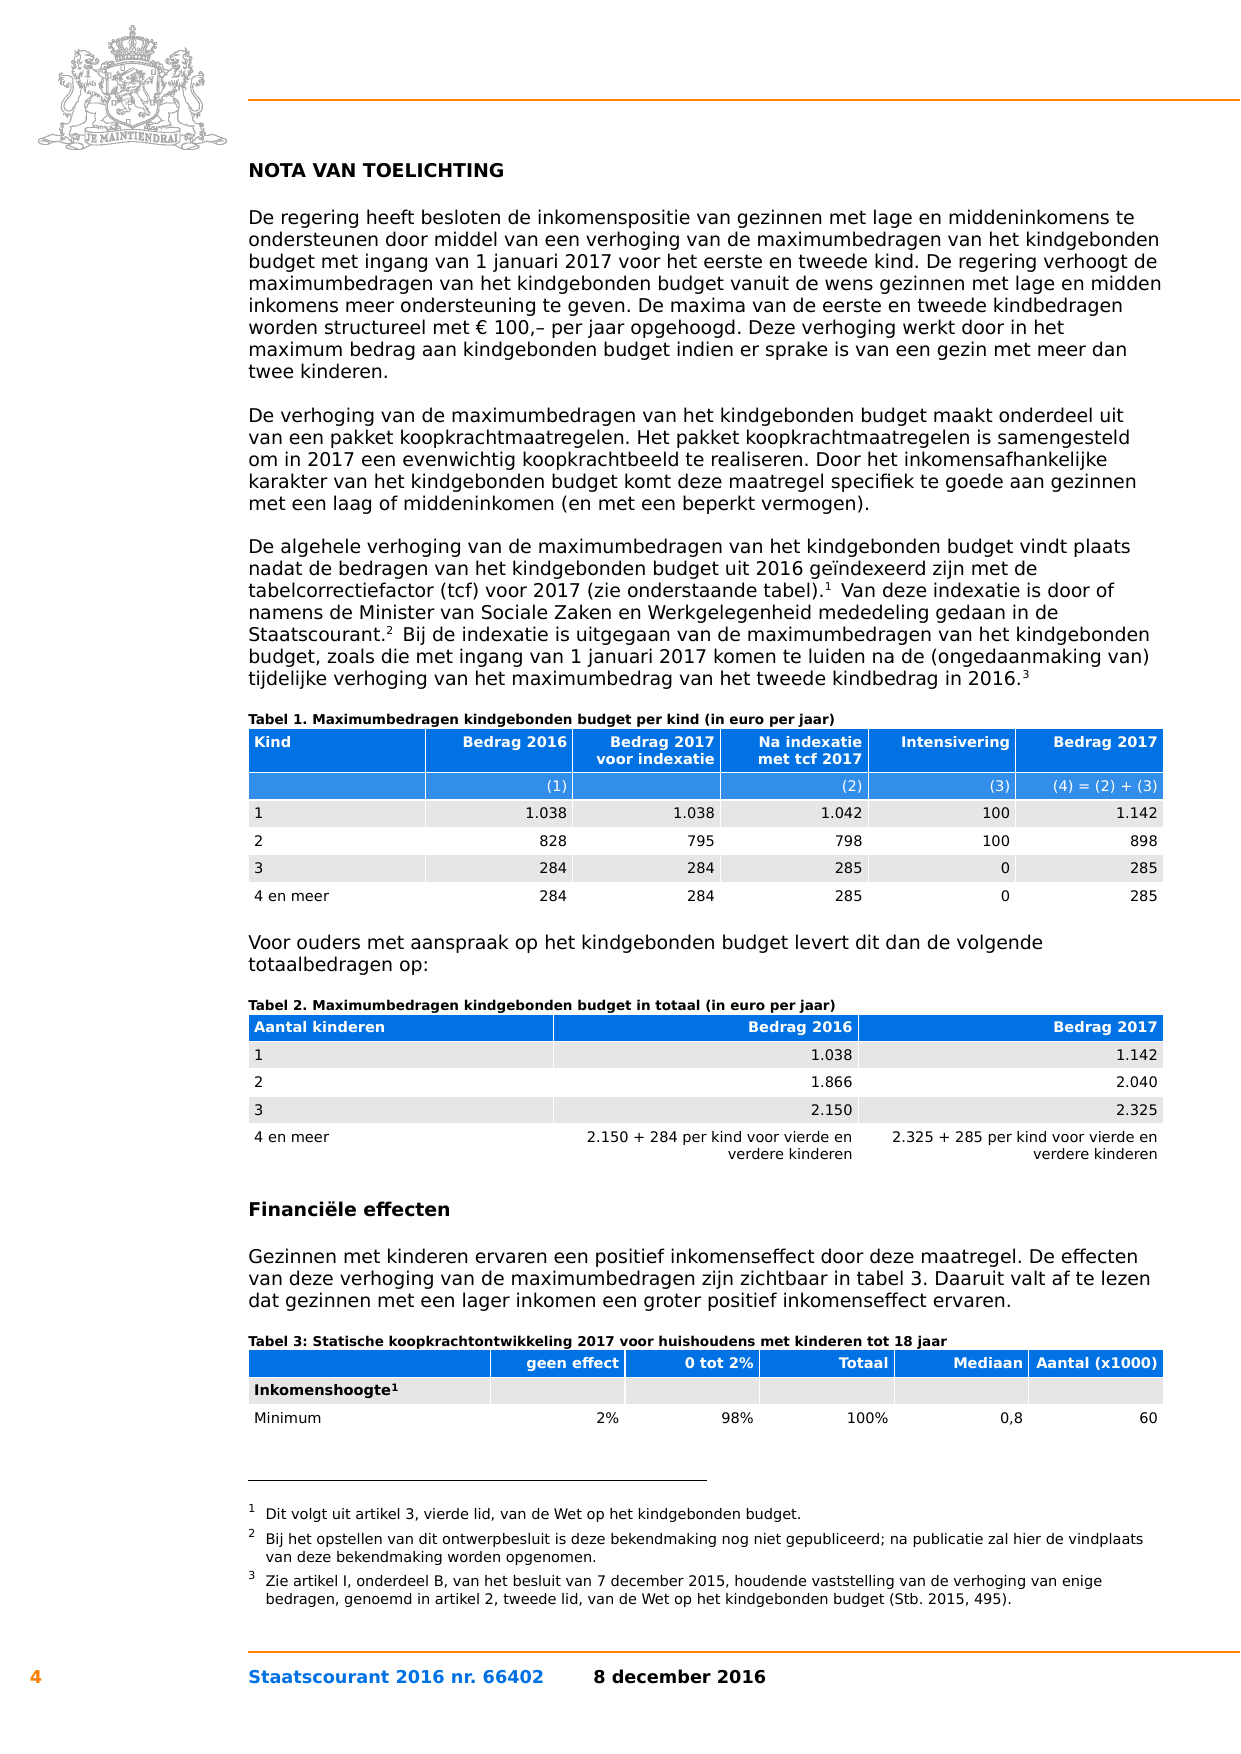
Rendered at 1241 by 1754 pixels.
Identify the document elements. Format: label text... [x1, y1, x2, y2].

table_cell 828 [426, 828, 572, 854]
text Voor ouders met aanspraak op het kindgebonden budget levert dit dan de volgende totaalbedragen op: [248, 932, 1163, 976]
table_cell 0,8 [895, 1405, 1028, 1431]
table_cell 1 [249, 801, 425, 827]
table_cell Mediaan [895, 1350, 1028, 1377]
subtitle NOTA VAN TOELICHTING [248, 160, 1163, 182]
table_cell Na indexatie met tcf 2017 [721, 729, 868, 772]
table_header Tabel 1. Maximumbedragen kindgebonden budget per kind (in euro per jaar) [248, 712, 1163, 728]
table_cell Totaal [760, 1350, 894, 1377]
table_cell 1.866 [554, 1070, 858, 1096]
table_cell 98% [626, 1405, 759, 1431]
text De regering heeft besloten de inkomenspositie van gezinnen met lage en middeninkomens te ondersteunen door middel van een verhoging van de maximumbedragen van het kindgebonden budget met ingang van 1 januari 2017 voor het eerste en tweede kind. De regering verhoogt de maximumbedragen van het kindgebonden budget vanuit de wens gezinnen met lage en midden inkomens meer ondersteuning te geven. De maxima van de eerste en tweede kindbedragen worden structureel met € 100,– per jaar opgehoogd. Deze verhoging werkt door in het maximum bedrag aan kindgebonden budget indien er sprake is van een gezin met meer dan twee kinderen. [248, 207, 1163, 383]
subtitle Financiële effecten [248, 1199, 1163, 1221]
table_cell 4 en meer [249, 1124, 553, 1168]
table_cell 2 [249, 1070, 553, 1096]
table_cell 284 [573, 855, 720, 882]
text Dit volgt uit artikel 3, vierde lid, van de Wet op het kindgebonden budget. [248, 1502, 1163, 1524]
table_cell 2 [249, 828, 425, 854]
table_header Tabel 3: Statische koopkrachtontwikkeling 2017 voor huishoudens met kinderen tot 18 jaar [248, 1334, 1163, 1349]
table_cell Bedrag 2017 [859, 1015, 1163, 1041]
table_cell [895, 1378, 1028, 1404]
table_cell 2.325 [859, 1097, 1163, 1123]
text Gezinnen met kinderen ervaren een positief inkomenseffect door deze maatregel. De effecten van deze verhoging van de maximumbedragen zijn zichtbaar in tabel 3. Daaruit valt af te lezen dat gezinnen met een lager inkomen een groter positief inkomenseffect ervaren. [248, 1246, 1163, 1312]
table_cell 3 [249, 1097, 553, 1123]
table_header Tabel 2. Maximumbedragen kindgebonden budget in totaal (in euro per jaar) [248, 998, 1163, 1014]
text De algehele verhoging van de maximumbedragen van het kindgebonden budget vindt plaats nadat de bedragen van het kindgebonden budget uit 2016 geïndexeerd zijn met de tabelcorrectiefactor (tcf) voor 2017 (zie onderstaande tabel). Van deze indexatie is door of namens de Minister van Sociale Zaken en Werkgelegenheid mededeling gedaan in de Staatscourant. Bij de indexatie is uitgegaan van de maximumbedragen van het kindgebonden budget, zoals die met ingang van 1 januari 2017 komen te luiden na de (ongedaanmaking van) tijdelijke verhoging van het maximumbedrag van het tweede kindbedrag in 2016. [248, 536, 1163, 690]
table_cell 2.150 + 284 per kind voor vierde en verdere kinderen [554, 1124, 858, 1168]
table_cell 2.325 + 285 per kind voor vierde en verdere kinderen [859, 1124, 1163, 1168]
table_cell [491, 1378, 624, 1404]
table_cell Aantal kinderen [249, 1015, 553, 1041]
table_cell [760, 1378, 894, 1404]
table_cell [249, 1350, 490, 1377]
table_cell 898 [1016, 828, 1163, 854]
table_cell 1.142 [859, 1042, 1163, 1068]
picture [38, 25, 227, 150]
table_cell 795 [573, 828, 720, 854]
table_cell 60 [1029, 1405, 1163, 1431]
table_cell 100 [869, 828, 1015, 854]
table_cell 1.042 [721, 801, 868, 827]
table_cell Bedrag 2016 [426, 729, 572, 772]
table_cell Bedrag 2017 voor indexatie [573, 729, 720, 772]
text Bij het opstellen van dit ontwerpbesluit is deze bekendmaking nog niet gepubliceerd; na publicatie zal hier de vindplaats van deze bekendmaking worden opgenomen. [248, 1527, 1163, 1566]
table_cell 285 [721, 855, 868, 882]
table_cell 0 tot 2% [626, 1350, 759, 1377]
table_cell [626, 1378, 759, 1404]
table_cell 285 [1016, 883, 1163, 909]
text De verhoging van de maximumbedragen van het kindgebonden budget maakt onderdeel uit van een pakket koopkrachtmaatregelen. Het pakket koopkrachtmaatregelen is samengesteld om in 2017 een evenwichtig koopkrachtbeeld te realiseren. Door het inkomensafhankelijke karakter van het kindgebonden budget komt deze maatregel specifiek te goede aan gezinnen met een laag of middeninkomen (en met een beperkt vermogen). [248, 404, 1163, 514]
table_cell 1 [249, 1042, 553, 1068]
table_cell 4 en meer [249, 883, 425, 909]
table_cell Aantal (x1000) [1029, 1350, 1163, 1377]
table_cell Kind [249, 729, 425, 772]
table_cell 284 [573, 883, 720, 909]
table_cell 285 [1016, 855, 1163, 882]
text Zie artikel I, onderdeel B, van het besluit van 7 december 2015, houdende vaststelling van de verhoging van enige bedragen, genoemd in artikel 2, tweede lid, van de Wet op het kindgebonden budget (Stb. 2015, 495). [248, 1569, 1163, 1608]
table_cell 100 [869, 801, 1015, 827]
table_cell Intensivering [869, 729, 1015, 772]
table_cell 3 [249, 855, 425, 882]
table_cell 2.150 [554, 1097, 858, 1123]
table_cell 1.038 [554, 1042, 858, 1068]
table_cell 285 [721, 883, 868, 909]
table_cell 2% [491, 1405, 624, 1431]
table_cell 284 [426, 855, 572, 882]
table_cell [249, 773, 425, 799]
table_cell 284 [426, 883, 572, 909]
table_cell 0 [869, 855, 1015, 882]
table_cell 1.038 [426, 801, 572, 827]
table_cell (1) [426, 773, 572, 799]
table_cell 2.040 [859, 1070, 1163, 1096]
table_cell geen effect [491, 1350, 624, 1377]
table_cell (4) = (2) + (3) [1016, 773, 1163, 799]
table_cell Minimum [249, 1405, 490, 1431]
table_cell (2) [721, 773, 868, 799]
table_cell [573, 773, 720, 799]
table_cell 0 [869, 883, 1015, 909]
table_cell 798 [721, 828, 868, 854]
table_cell [1029, 1378, 1163, 1404]
table_cell (3) [869, 773, 1015, 799]
table_cell Bedrag 2017 [1016, 729, 1163, 772]
table_cell 1.142 [1016, 801, 1163, 827]
table_cell 100% [760, 1405, 894, 1431]
table_cell Inkomenshoogte1 [249, 1378, 490, 1404]
table_cell 1.038 [573, 801, 720, 827]
table_cell Bedrag 2016 [554, 1015, 858, 1041]
